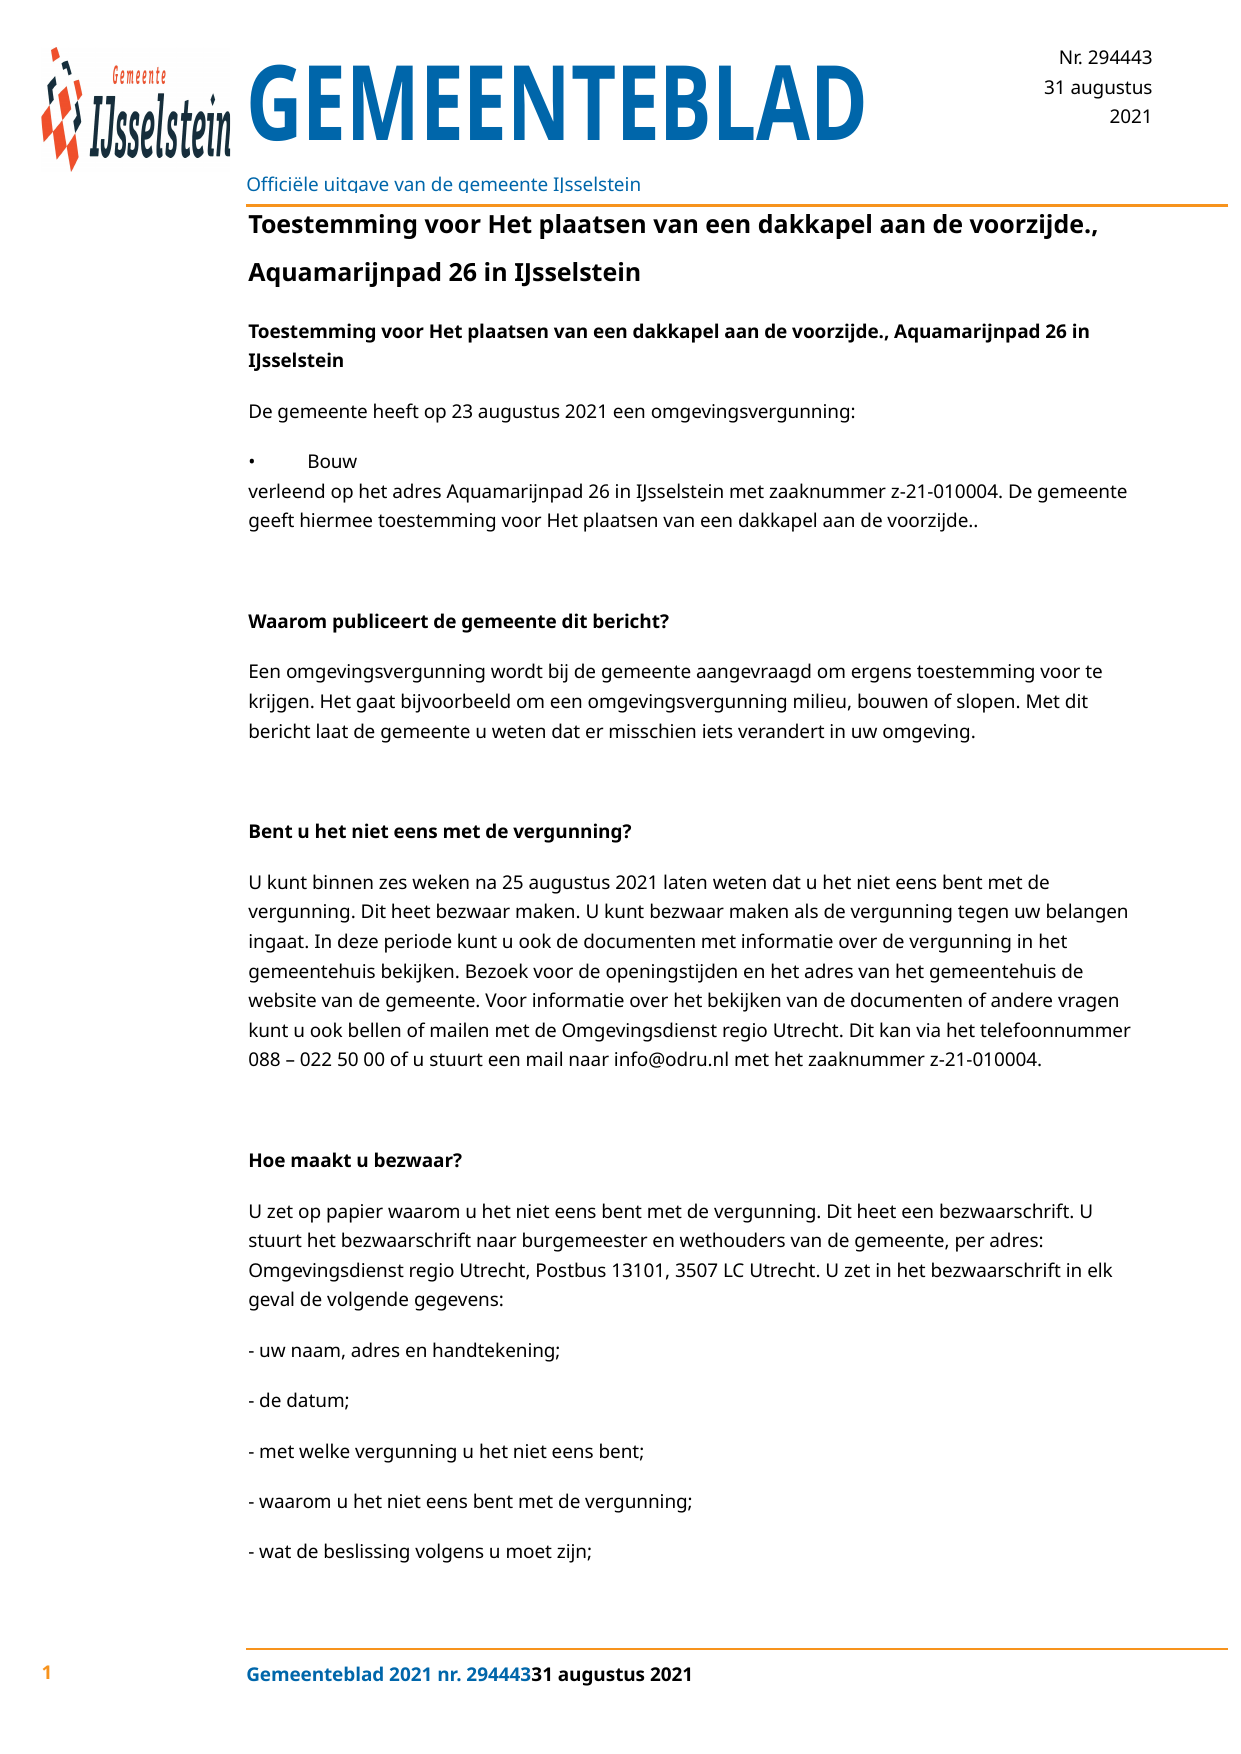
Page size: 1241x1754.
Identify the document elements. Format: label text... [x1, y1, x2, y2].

text Bent u het niet eens met de vergunning? [248, 819, 1152, 844]
list Bouw [248, 448, 1152, 474]
text Een omgevingsvergunning wordt bij de gemeente aangevraagd om ergens toestemming voor te krijgen. Het gaat bijvoorbeeld om een omgevingsvergunning milieu, bouwen of slopen. Met dit bericht laat de gemeente u weten dat er misschien iets verandert in uw omgeving. [248, 659, 1152, 744]
text - waarom u het niet eens bent met de vergunning; [248, 1488, 1152, 1514]
text - wat de beslissing volgens u moet zijn; [248, 1539, 1152, 1564]
text Toestemming voor Het plaatsen van een dakkapel aan de voorzijde., Aquamarijnpad 26 in IJsselstein [248, 318, 1152, 373]
picture [41, 47, 231, 172]
text U zet op papier waarom u het niet eens bent met de vergunning. Dit heet een bezwaarschrift. U stuurt het bezwaarschrift naar burgemeester en wethouders van de gemeente, per adres: Omgevingsdienst regio Utrecht, Postbus 13101, 3507 LC Utrecht. U zet in het bezwaarschrift in elk geval de volgende gegevens: [248, 1198, 1152, 1312]
text U kunt binnen zes weken na 25 augustus 2021 laten weten dat u het niet eens bent met de vergunning. Dit heet bezwaar maken. U kunt bezwaar maken als de vergunning tegen uw belangen ingaat. In deze periode kunt u ook de documenten met informatie over de vergunning in het gemeentehuis bekijken. Bezoek voor de openingstijden en het adres van het gemeentehuis de website van de gemeente. Voor informatie over het bekijken van de documenten of andere vragen kunt u ook bellen of mailen met de Omgevingsdienst regio Utrecht. Dit kan via het telefoonnummer 088 – 022 50 00 of u stuurt een mail naar info@odru.nl met het zaaknummer z-21-010004. [248, 869, 1152, 1072]
text - de datum; [248, 1387, 1152, 1413]
text verleend op het adres Aquamarijnpad 26 in IJsselstein met zaaknummer z-21-010004. De gemeente geeft hiermee toestemming voor Het plaatsen van een dakkapel aan de voorzijde.. [248, 478, 1152, 533]
text - met welke vergunning u het niet eens bent; [248, 1438, 1152, 1464]
text Waarom publiceert de gemeente dit bericht? [248, 608, 1152, 634]
text - uw naam, adres en handtekening; [248, 1337, 1152, 1363]
text De gemeente heeft op 23 augustus 2021 een omgevingsvergunning: [248, 398, 1152, 424]
text Toestemming voor Het plaatsen van een dakkapel aan de voorzijde., Aquamarijnpad 26 in IJsselstein [248, 207, 1152, 288]
text Hoe maakt u bezwaar? [248, 1147, 1152, 1173]
